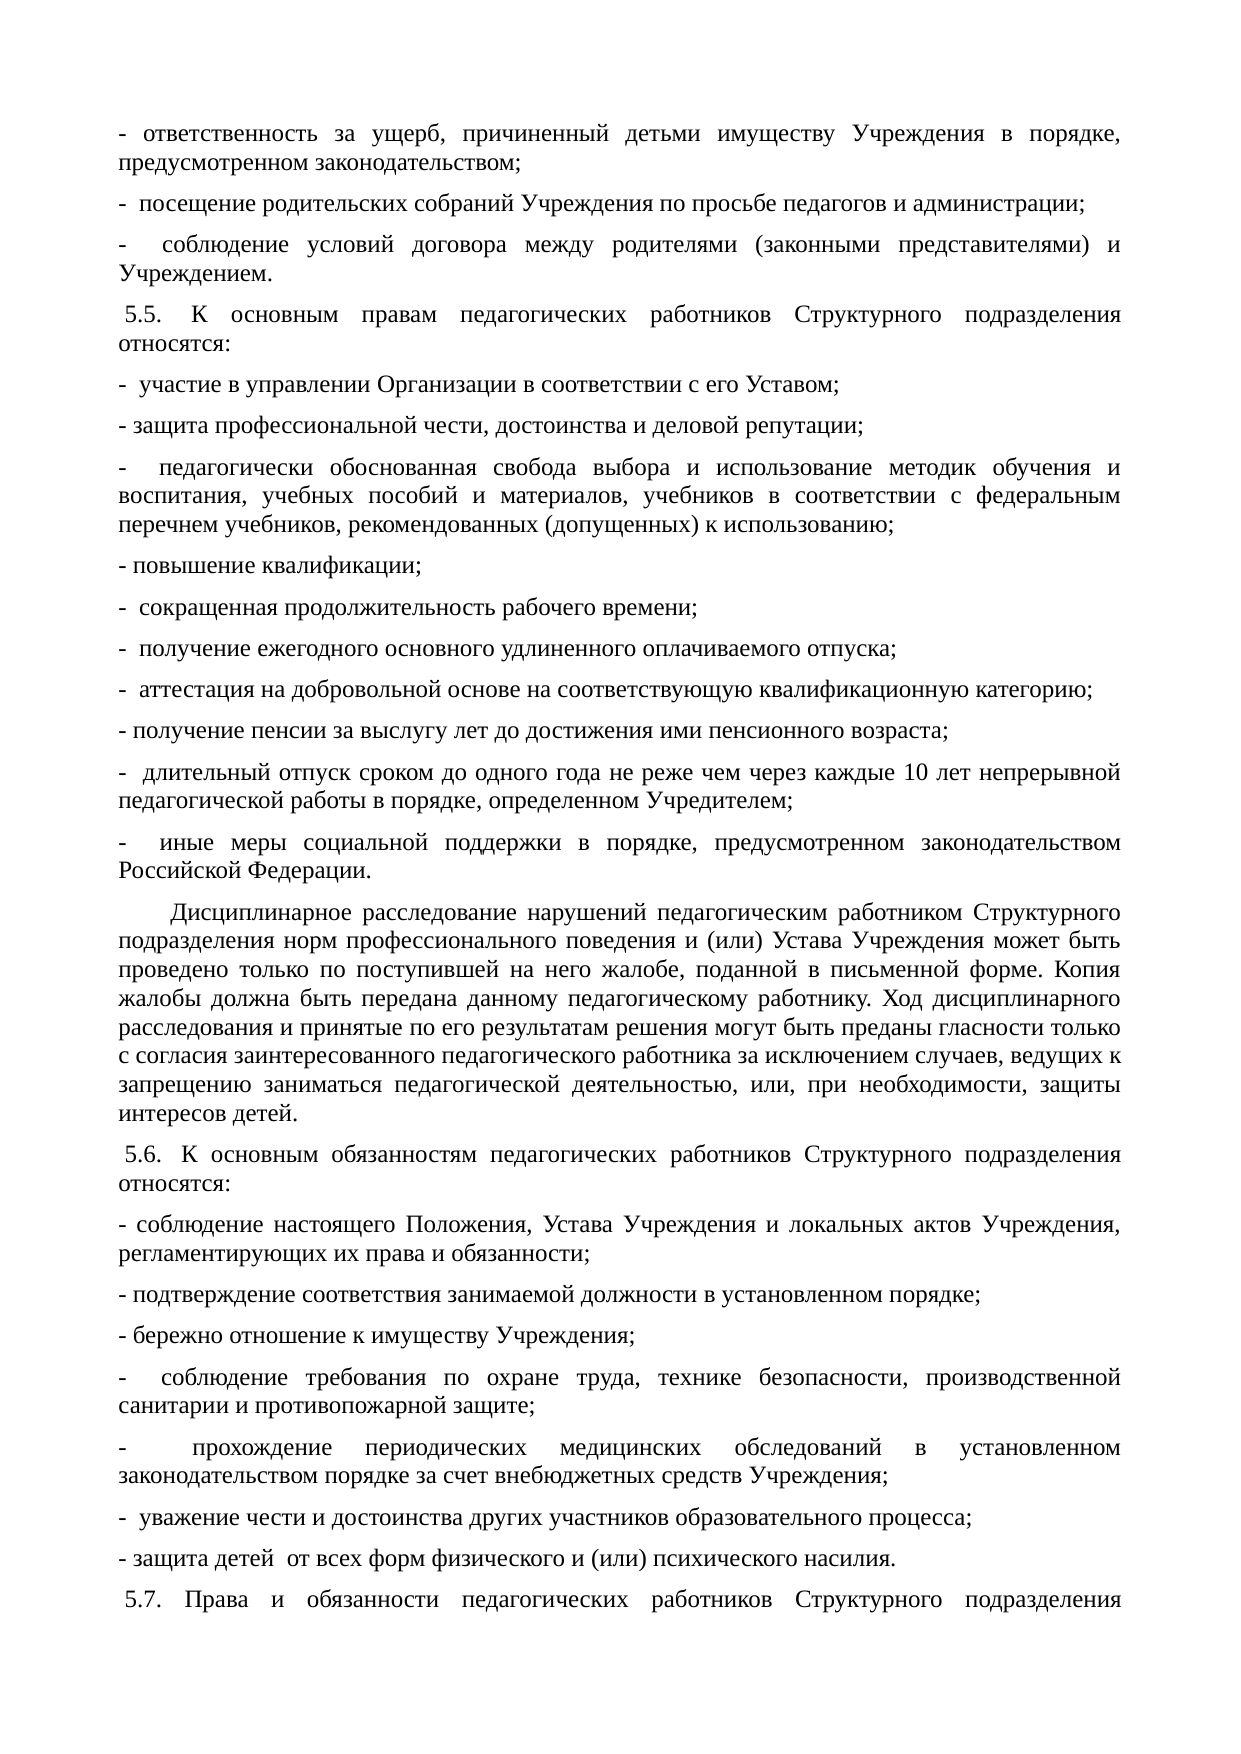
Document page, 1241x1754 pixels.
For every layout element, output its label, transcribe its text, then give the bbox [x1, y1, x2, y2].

text - бережно отношение к имуществу Учреждения; [118, 1321, 1122, 1349]
text 5.5. К основным правам педагогических работников Структурного подразделения относятся: [118, 299, 1122, 357]
text - иные меры социальной поддержки в порядке, предусмотренном законодательством Российской Федерации. [118, 827, 1122, 884]
text - сокращенная продолжительность рабочего времени; [118, 592, 1122, 621]
text - посещение родительских собраний Учреждения по просьбе педагогов и администрации; [118, 188, 1122, 217]
text - получение ежегодного основного удлиненного оплачиваемого отпуска; [118, 633, 1122, 662]
text - аттестация на добровольной основе на соответствующую квалификационную категорию; [118, 674, 1122, 703]
text - получение пенсии за выслугу лет до достижения ими пенсионного возраста; [118, 716, 1122, 744]
text - участие в управлении Организации в соответствии с его Уставом; [118, 369, 1122, 398]
text - педагогически обоснованная свобода выбора и использование методик обучения и воспитания, учебных пособий и материалов, учебников в соответствии с федеральным перечнем учебников, рекомендованных (допущенных) к использованию; [118, 452, 1122, 538]
text - ответственность за ущерб, причиненный детьми имуществу Учреждения в порядке, предусмотренном законодательством; [118, 118, 1122, 176]
text - прохождение периодических медицинских обследований в установленном законодательством порядке за счет внебюджетных средств Учреждения; [118, 1432, 1122, 1489]
text - соблюдение требования по охране труда, технике безопасности, производственной санитарии и противопожарной защите; [118, 1362, 1122, 1419]
text - соблюдение условий договора между родителями (законными представителями) и Учреждением. [118, 229, 1122, 287]
text - повышение квалификации; [118, 551, 1122, 579]
text 5.7. Права и обязанности педагогических работников Структурного подразделения [118, 1584, 1122, 1613]
text - подтверждение соответствия занимаемой должности в установленном порядке; [118, 1279, 1122, 1308]
text - соблюдение настоящего Положения, Устава Учреждения и локальных актов Учреждения, регламентирующих их права и обязанности; [118, 1209, 1122, 1267]
text Дисциплинарное расследование нарушений педагогическим работником Структурного подразделения норм профессионального поведения и (или) Устава Учреждения может быть проведено только по поступившей на него жалобе, поданной в письменной форме. Копия жалобы должна быть передана данному педагогическому работнику. Ход дисциплинарного расследования и принятые по его результатам решения могут быть преданы гласности только с согласия заинтересованного педагогического работника за исключением случаев, ведущих к запрещению заниматься педагогической деятельностью, или, при необходимости, защиты интересов детей. [118, 897, 1122, 1127]
text - длительный отпуск сроком до одного года не реже чем через каждые 10 лет непрерывной педагогической работы в порядке, определенном Учредителем; [118, 757, 1122, 814]
text - защита детей от всех форм физического и (или) психического насилия. [118, 1543, 1122, 1572]
text 5.6. К основным обязанностям педагогических работников Структурного подразделения относятся: [118, 1139, 1122, 1197]
text - защита профессиональной чести, достоинства и деловой репутации; [118, 411, 1122, 439]
text - уважение чести и достоинства других участников образовательного процесса; [118, 1502, 1122, 1531]
